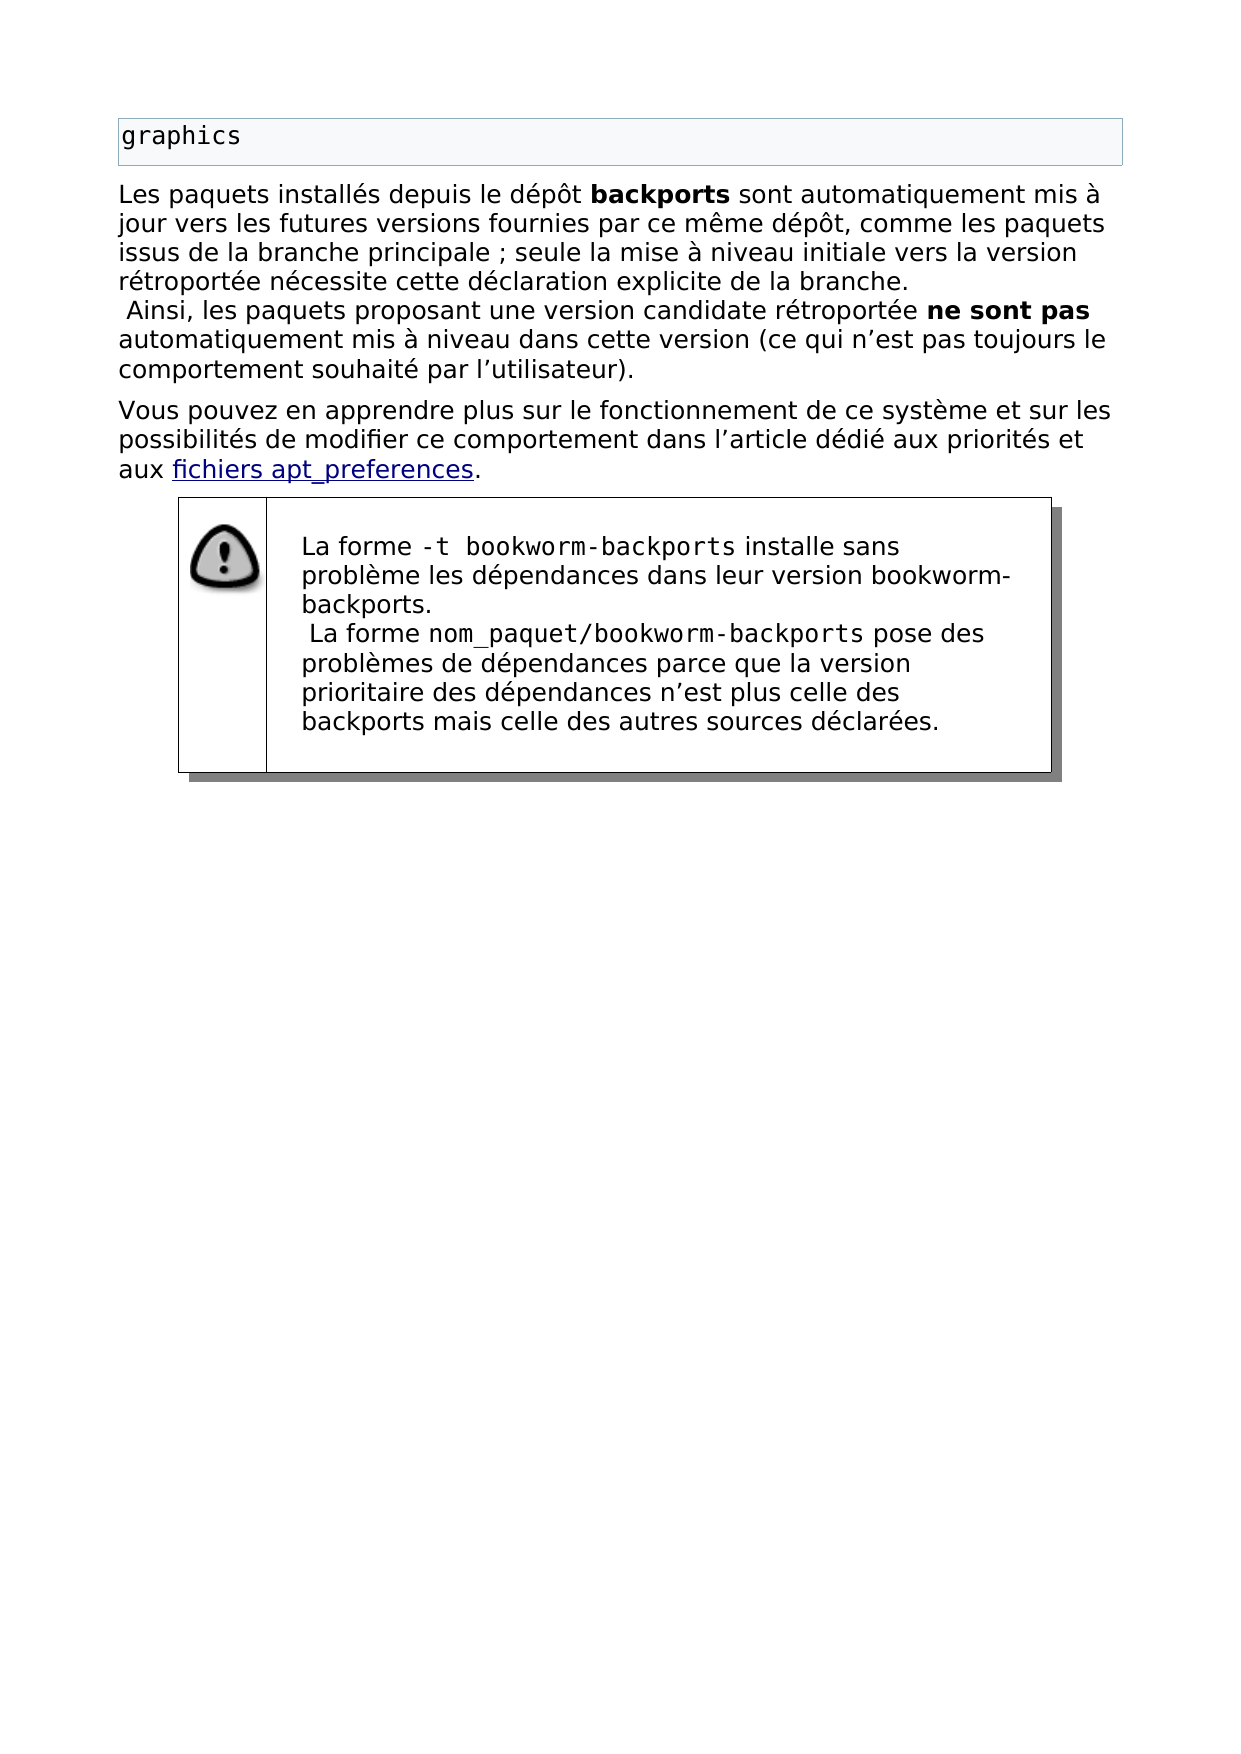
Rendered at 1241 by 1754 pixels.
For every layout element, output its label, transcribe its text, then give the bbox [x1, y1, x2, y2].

picture [190, 520, 266, 596]
text Vous pouvez en apprendre plus sur le fonctionnement de ce système et sur les possibilités de modifier ce comportement dans l’article dédié aux priorités et aux fichiers apt_preferences. [118, 397, 1122, 484]
table_header graphics [119, 119, 1122, 165]
table_header [179, 498, 266, 772]
text Les paquets installés depuis le dépôt backports sont automatiquement mis à jour vers les futures versions fournies par ce même dépôt, comme les paquets issus de la branche principale ; seule la mise à niveau initiale vers la version rétroportée nécessite cette déclaration explicite de la branche. Ainsi, les paquets proposant une version candidate rétroportée ne sont pas automatiquement mis à niveau dans cette version (ce qui n’est pas toujours le comportement souhaité par l’utilisateur). [118, 180, 1122, 384]
table_header La forme -t bookworm-backports installe sans problème les dépendances dans leur version bookworm-backports. La forme nom_paquet/bookworm-backports pose des problèmes de dépendances parce que la version prioritaire des dépendances n’est plus celle des backports mais celle des autres sources déclarées. [267, 498, 1051, 772]
